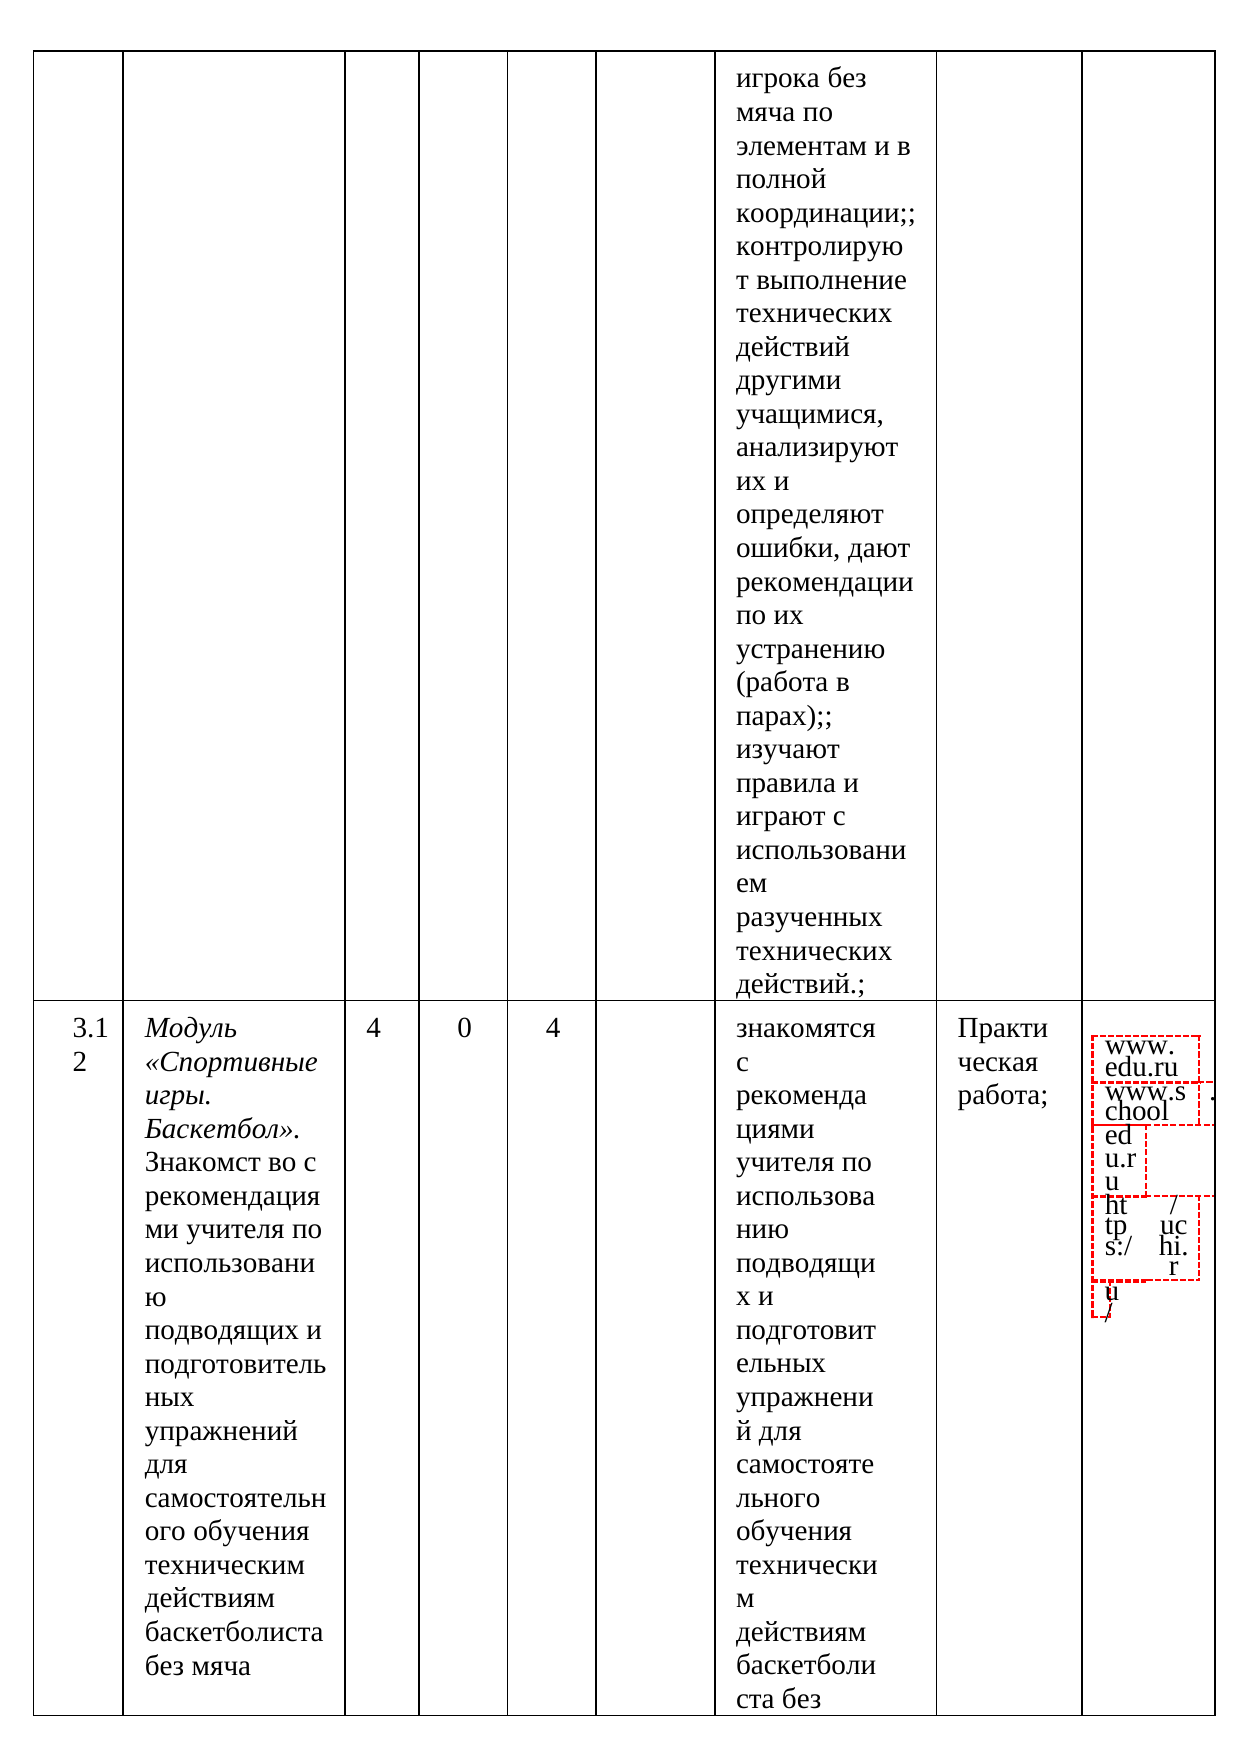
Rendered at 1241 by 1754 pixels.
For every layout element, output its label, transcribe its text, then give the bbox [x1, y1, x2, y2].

table_cell [1083, 52, 1214, 1000]
table_header [420, 52, 507, 1000]
table_cell 4 [508, 1001, 595, 1714]
table_cell [1199, 1035, 1214, 1081]
table_cell 4 [346, 1001, 418, 1714]
table_cell [1199, 1279, 1214, 1316]
table_header [34, 52, 122, 1000]
table_header [124, 52, 344, 1000]
table_cell https:/ [1093, 1195, 1146, 1279]
table_cell знакомятся с рекомендациями учителя по использованию подводящих и подготовительных упражнений для самостоятельного обучения техническим действиям баскетболиста без [716, 1001, 936, 1714]
table_header [508, 52, 595, 1000]
table_cell Практическая работа; [937, 1001, 1081, 1714]
table_cell u/ [1093, 1279, 1110, 1316]
table_header игрока без мяча по элементам и в полной координации;; контролируют выполнение технических действий другими учащимися, анализируют их и определяют ошибки, дают рекомендации по их устранению (работа в парах);; изучают правила и играют с использованием разученных технических действий.; [716, 52, 936, 1000]
table_cell 0 [420, 1001, 507, 1714]
table_cell 3.12 [34, 1001, 122, 1714]
table_header [937, 52, 1081, 1000]
table_cell [1110, 1279, 1199, 1316]
table_cell edu.ru [1093, 1126, 1146, 1195]
table_cell [1083, 1035, 1092, 1316]
table_cell www.edu.ru [1093, 1035, 1199, 1081]
table_cell [1199, 1195, 1214, 1279]
table_cell [1083, 1001, 1214, 1035]
table_cell . [1199, 1081, 1214, 1124]
table_cell www.school [1093, 1081, 1199, 1124]
table_cell [597, 1001, 714, 1714]
table_cell /uchi.r [1146, 1195, 1199, 1279]
table_cell Модуль «Спортивные игры. Баскетбол». Знакомст во с рекомендациями учителя по использованию подводящих и подготовительных упражнений для самостоятельного обучения техническим действиям баскетболиста без мяча [124, 1001, 344, 1714]
table_header [346, 52, 418, 1000]
table_cell [1146, 1124, 1214, 1195]
table_cell [1083, 1316, 1214, 1714]
table_header [597, 52, 714, 1000]
